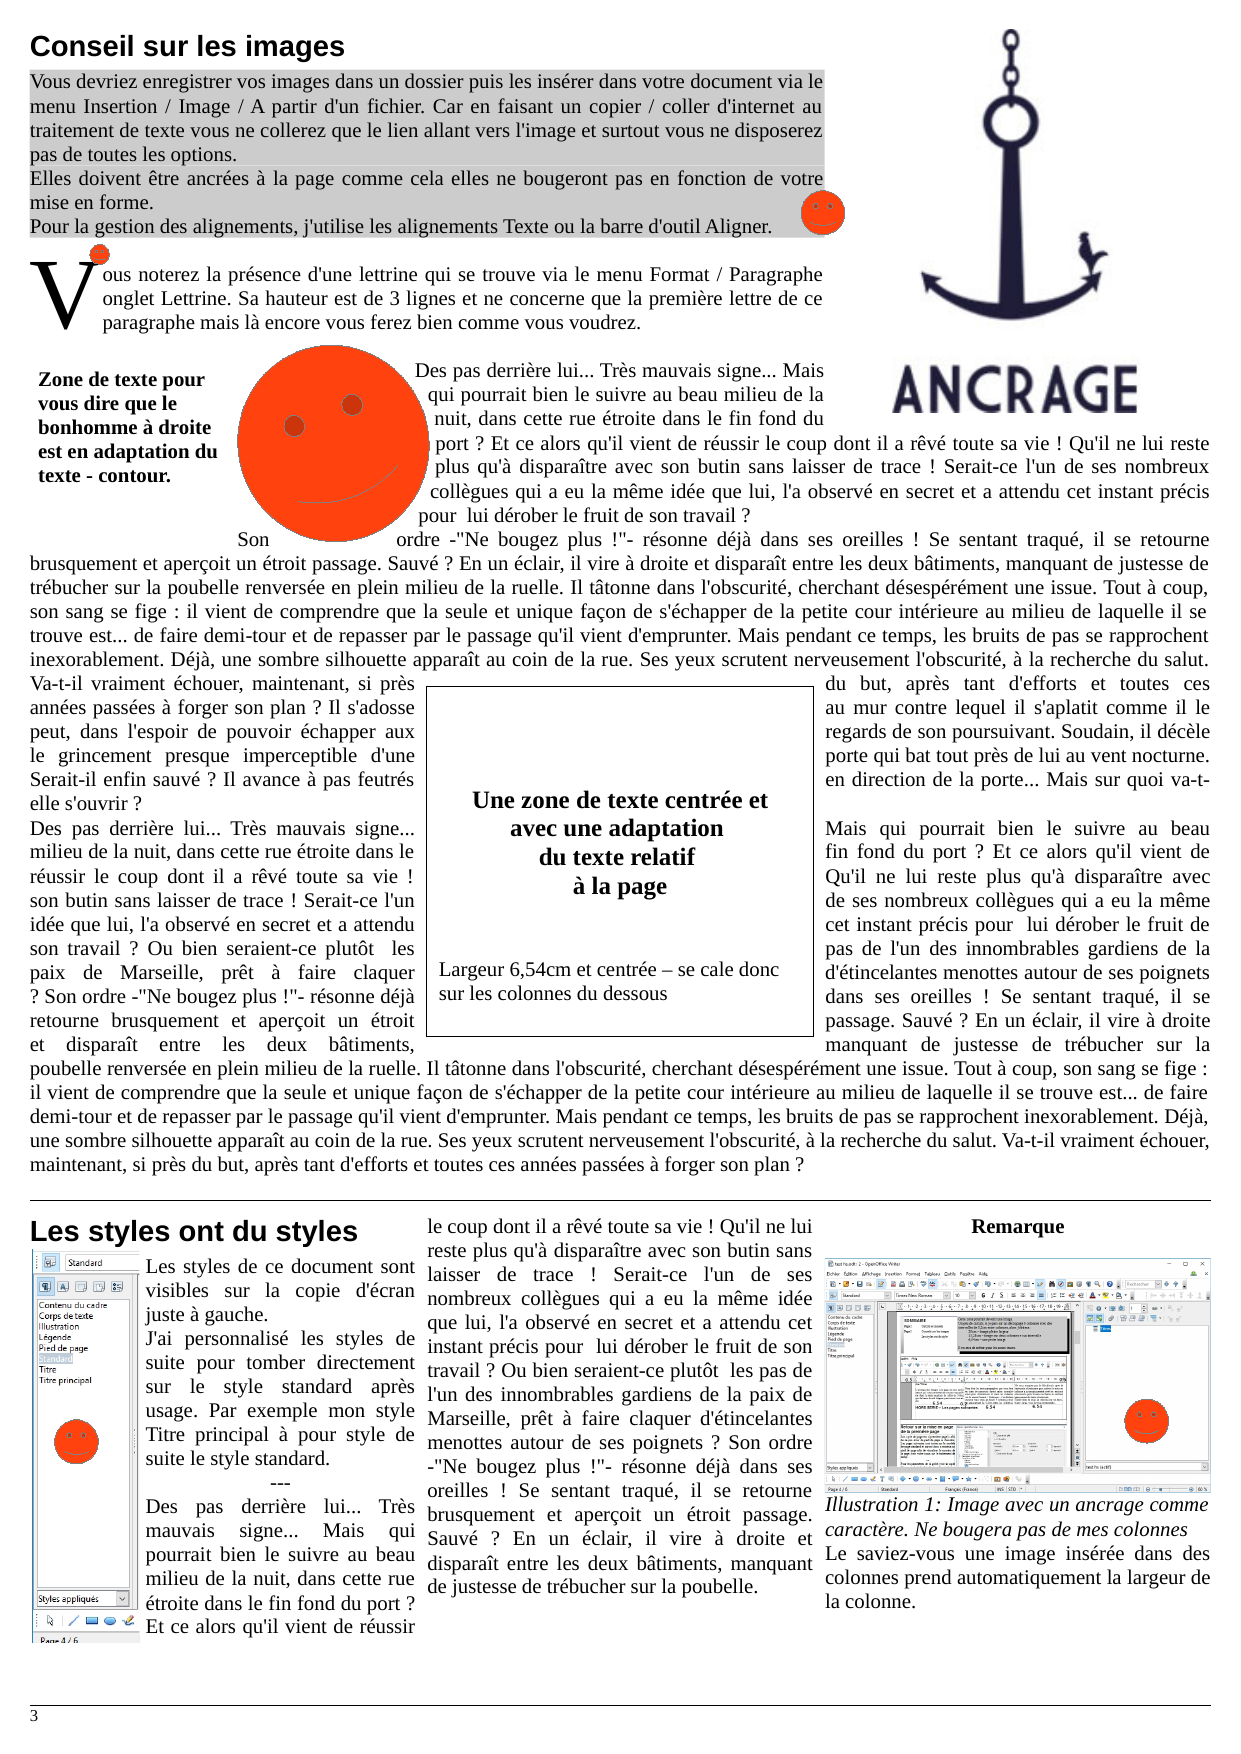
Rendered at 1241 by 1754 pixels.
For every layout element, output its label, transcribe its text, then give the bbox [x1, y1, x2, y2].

text Les styles de ce document sont visibles sur la copie d'écran juste à gauche. [140, 1253, 415, 1326]
text le coup dont il a rêvé toute sa vie ! Qu'il ne lui reste plus qu'à disparaître avec son butin sans laisser de trace ! Serait-ce l'un de ses nombreux collègues qui a eu la même idée que lui, l'a observé en secret et a attendu cet instant précis pour lui dérober le fruit de son travail ? Ou bien seraient-ce plutôt les pas de l'un des innombrables gardiens de la paix de Marseille, prêt à faire claquer d'étincelantes menottes autour de ses poignets ? Son ordre -"Ne bougez plus !"- résonne déjà dans ses oreilles ! Se sentant traqué, il se retourne brusquement et aperçoit un étroit passage. Sauvé ? En un éclair, il vire à droite et disparaît entre les deux bâtiments, manquant de justesse de trébucher sur la poubelle. [427, 1213, 813, 1598]
text J'ai personnalisé les styles de suite pour tomber directement sur le style standard après usage. Par exemple mon style Titre principal à pour style de suite le style standard. [140, 1326, 415, 1470]
text Des pas derrière lui... Très mauvais signe... Mais qui pourrait bien le suivre au beau milieu de la nuit, dans cette rue étroite dans le fin fond du port ? Et ce alors qu'il vient de réussir [140, 1494, 415, 1638]
text Elles doivent être ancrées à la page comme cela elles ne bougeront pas en fonction de votre mise en forme. [29, 166, 824, 214]
text Des pas derrière lui... Très mauvais signe... Mais qui pourrait bien le suivre au beau milieu de la nuit, dans cette rue étroite dans le fin fond du port ? Et ce alors qu'il vient de réussir le coup dont il a rêvé toute sa vie ! Qu'il ne lui reste plus qu'à disparaître avec son butin sans laisser de trace ! Serait-ce l'un de ses nombreux collègues qui a eu la même idée que lui, l'a observé en secret et a attendu cet instant précis pour lui dérober le fruit de son travail ? Ou bien seraient-ce plutôt les pas de l'un des innombrables gardiens de la paix de Marseille, prêt à faire claquer d'étincelantes menottes autour de ses poignets ? Son ordre -"Ne bougez plus !"- résonne déjà dans ses oreilles ! Se sentant traqué, il se retourne brusquement et aperçoit un étroit passage. Sauvé ? En un éclair, il vire à droite et disparaît entre les deux bâtiments, manquant de justesse de trébucher sur la poubelle renversée en plein milieu de la ruelle. Il tâtonne dans l'obscurité, cherchant désespérément une issue. Tout à coup, son sang se fige : il vient de comprendre que la seule et unique façon de s'échapper de la petite cour intérieure au milieu de laquelle il se trouve est... de faire demi-tour et de repasser par le passage qu'il vient d'emprunter. Mais pendant ce temps, les bruits de pas se rapprochent inexorablement. Déjà, une sombre silhouette apparaît au coin de la rue. Ses yeux scrutent nerveusement l'obscurité, à la recherche du salut. Va-t-il vraiment échouer, maintenant, si près du but, après tant d'efforts et toutes ces années passées à forger son plan ? [29, 815, 1211, 1176]
text --- [140, 1470, 415, 1494]
text Des pas derrière lui... Très mauvais signe... Mais qui pourrait bien le suivre au beau milieu de la nuit, dans cette rue étroite dans le fin fond du port ? Et ce alors qu'il vient de réussir le coup dont il a rêvé toute sa vie ! Qu'il ne lui reste plus qu'à disparaître avec son butin sans laisser de trace ! Serait-ce l'un de ses nombreux collègues qui a eu la même idée que lui, l'a observé en secret et a attendu cet instant précis pour lui dérober le fruit de son travail ? [29, 358, 283, 527]
text Vous noterez la présence d'une lettrine qui se trouve via le menu Format / Paragraphe onglet Lettrine. Sa hauteur est de 3 lignes et ne concerne que la première lettre de ce paragraphe mais là encore vous ferez bien comme vous voudrez. [29, 262, 824, 334]
text Des pas derrière lui... Très mauvais signe... Mais qui pourrait bien le suivre au beau milieu de la nuit, dans cette rue étroite dans le fin fond du port ? Et ce alors qu'il vient de réussir le coup dont il a rêvé toute sa vie ! Qu'il ne lui reste plus qu'à disparaître avec son butin sans laisser de trace ! Serait-ce l'un de ses nombreux collègues qui a eu la même idée que lui, l'a observé en secret et a attendu cet instant précis pour lui dérober le fruit de son travail ? [381, 358, 1211, 527]
text Pour la gestion des alignements, j'utilise les alignements Texte ou la barre d'outil Aligner. [29, 214, 824, 238]
text Remarque [825, 1213, 1211, 1238]
title Les styles ont du styles [29, 1213, 415, 1247]
text [825, 1238, 1211, 1258]
picture [824, 29, 1211, 413]
text Illustration 1: Image avec un ancrage comme caractère. Ne bougera pas de mes colonnes [825, 1493, 1211, 1541]
text Son ordre -"Ne bougez plus !"- résonne déjà dans ses oreilles ! Se sentant traqué, il se retourne brusquement et aperçoit un étroit passage. Sauvé ? En un éclair, il vire à droite et disparaît entre les deux bâtiments, manquant de justesse de trébucher sur la poubelle renversée en plein milieu de la ruelle. Il tâtonne dans l'obscurité, cherchant désespérément une issue. Tout à coup, son sang se fige : il vient de comprendre que la seule et unique façon de s'échapper de la petite cour intérieure au milieu de laquelle il se trouve est... de faire demi-tour et de repasser par le passage qu'il vient d'emprunter. Mais pendant ce temps, les bruits de pas se rapprochent inexorablement. Déjà, une sombre silhouette apparaît au coin de la rue. Ses yeux scrutent nerveusement l'obscurité, à la recherche du salut. Va-t-il vraiment échouer, maintenant, si près du but, après tant d'efforts et toutes ces années passées à forger son plan ? Il s'adosse au mur contre lequel il s'aplatit comme il le peut, dans l'espoir de pouvoir échapper aux regards de son poursuivant. Soudain, il décèle le grincement presque imperceptible d'une porte qui bat tout près de lui au vent nocturne. Serait-il enfin sauvé ? Il avance à pas feutrés en direction de la porte... Mais sur quoi va-t-elle s'ouvrir ? [29, 527, 1211, 815]
text Vous devriez enregistrer vos images dans un dossier puis les insérer dans votre document via le menu Insertion / Image / A partir d'un fichier. Car en faisant un copier / coller d'internet au traitement de texte vous ne collerez que le lien allant vers l'image et surtout vous ne disposerez pas de toutes les options. [29, 69, 824, 166]
picture [32, 1249, 140, 1643]
title Conseil sur les images [29, 29, 824, 63]
text Le saviez-vous une image insérée dans des colonnes prend automatiquement la largeur de la colonne. [825, 1541, 1211, 1613]
picture [824, 1258, 1211, 1493]
